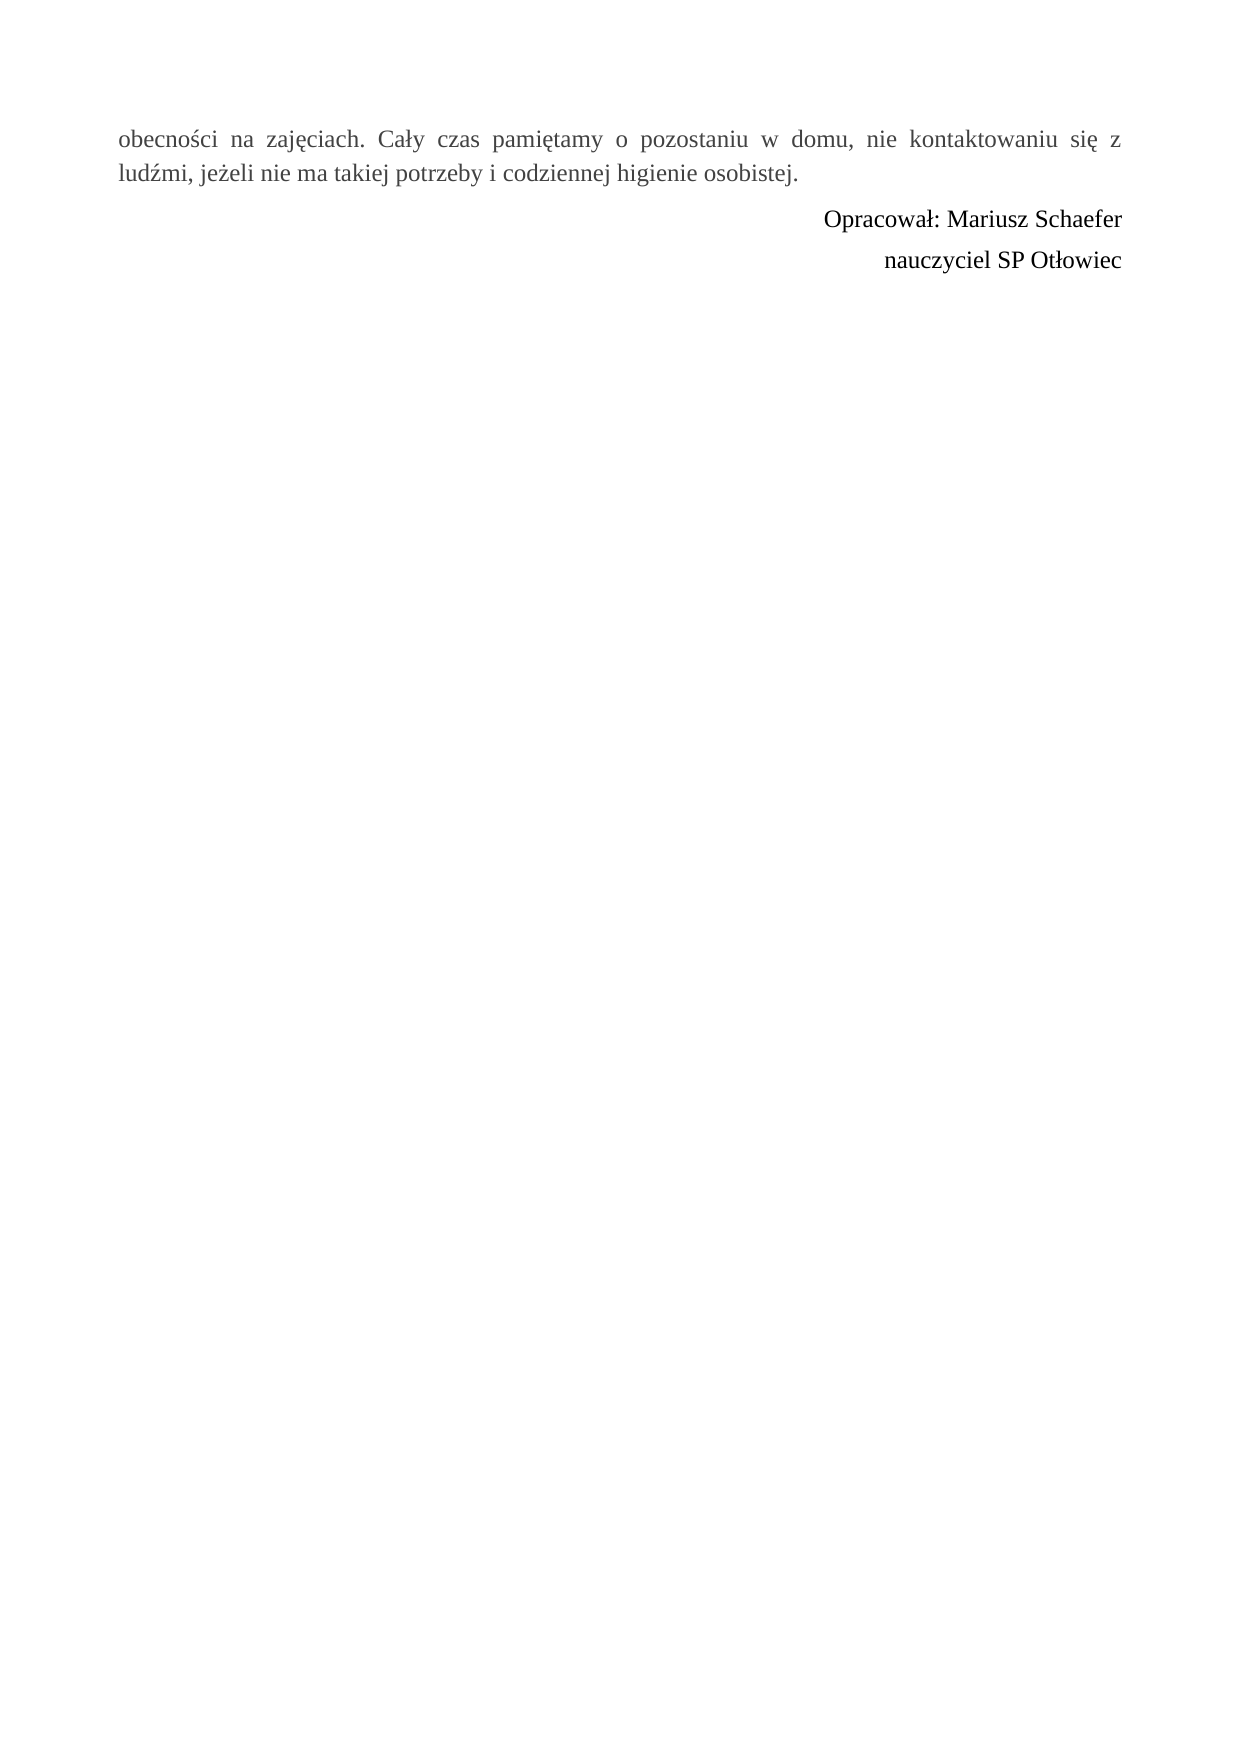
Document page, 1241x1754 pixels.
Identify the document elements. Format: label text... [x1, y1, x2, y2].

text Opracował: Mariusz Schaefer [118, 204, 1122, 233]
text obecności na zajęciach. Cały czas pamiętamy o pozostaniu w domu, nie kontaktowaniu się z ludźmi, jeżeli nie ma takiej potrzeby i codziennej higienie osobistej. [118, 118, 1122, 187]
text nauczyciel SP Otłowiec [118, 245, 1122, 274]
